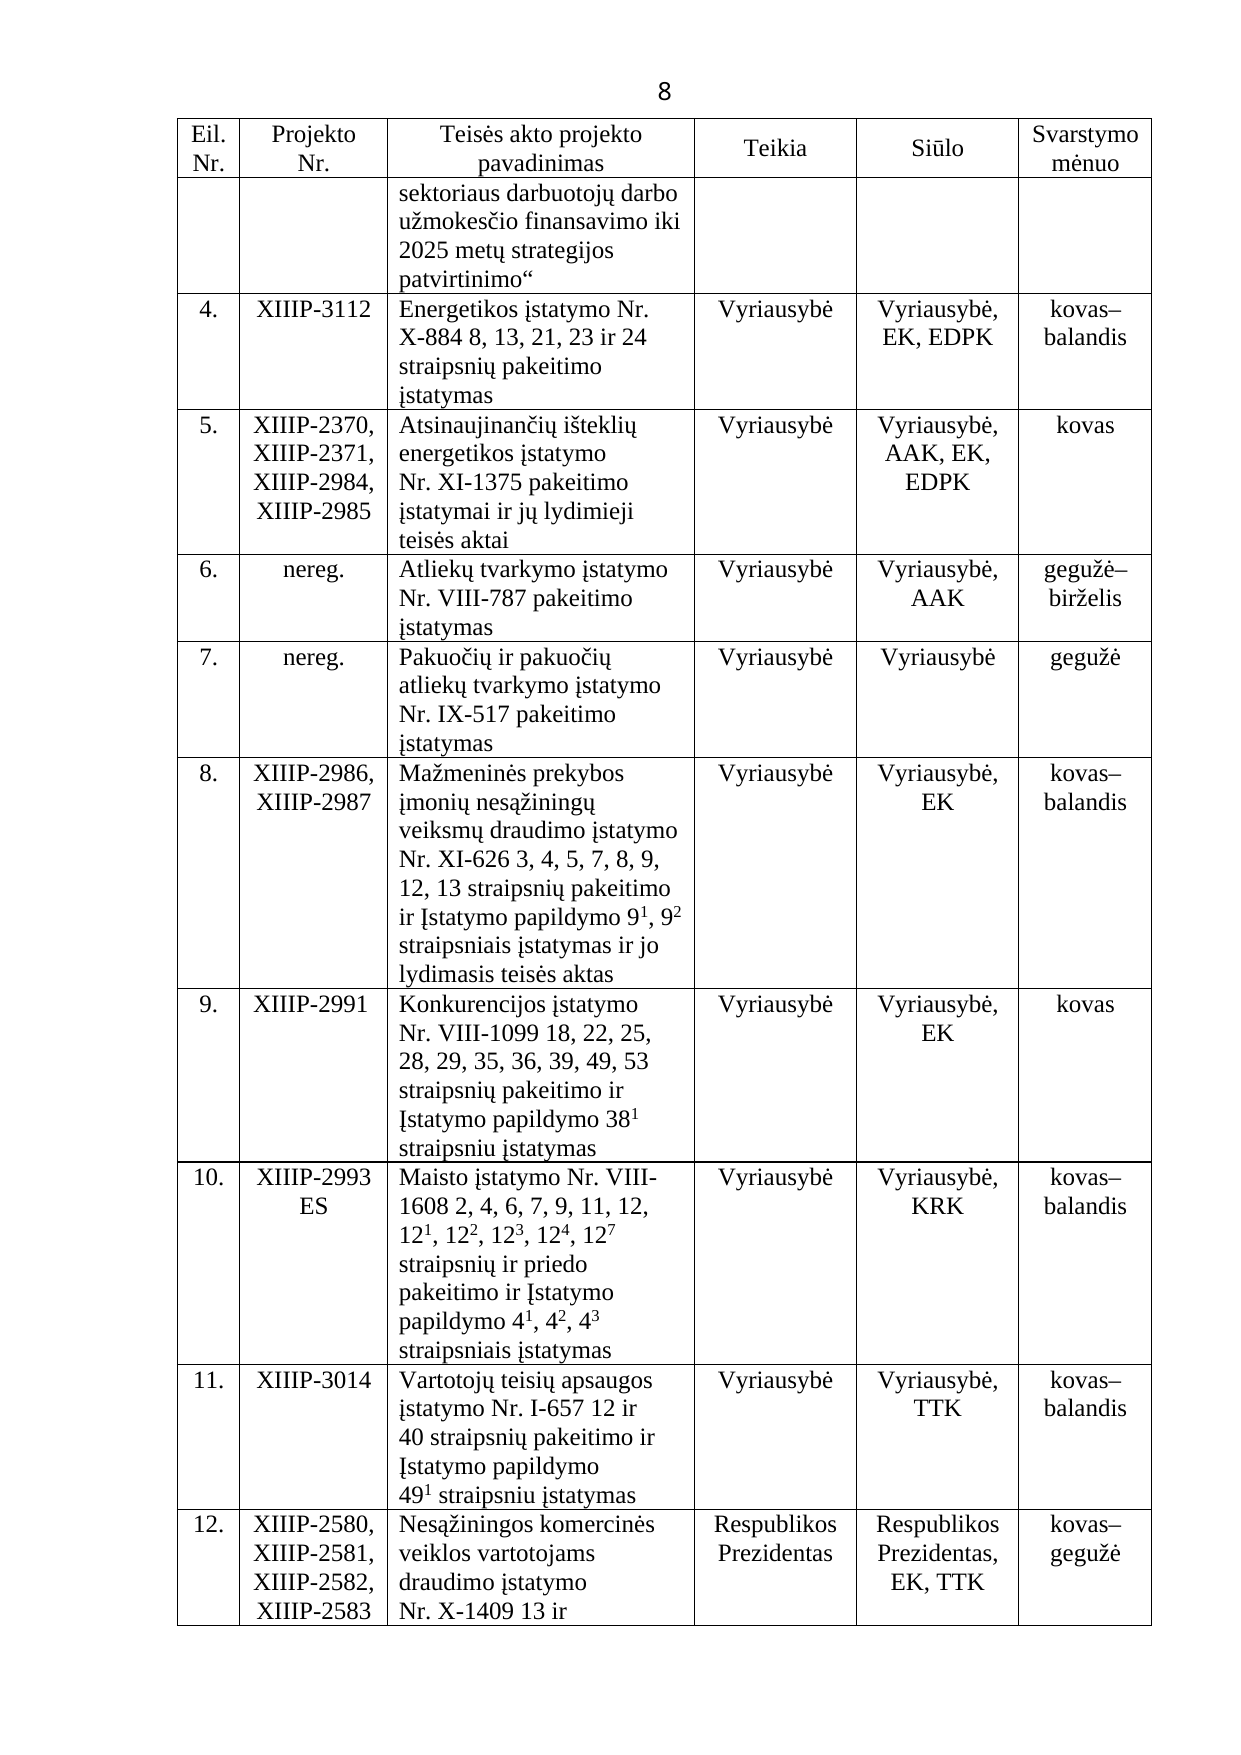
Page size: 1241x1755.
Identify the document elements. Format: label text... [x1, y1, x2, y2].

table_cell Vyriausybė [695, 1163, 856, 1364]
table_cell Vyriausybė, TTK [857, 1365, 1018, 1508]
table_cell kovas– balandis [1019, 1365, 1151, 1508]
table_cell 10. [178, 1163, 239, 1364]
table_cell [695, 178, 856, 293]
table_cell kovas [1019, 410, 1151, 553]
table_cell Vyriausybė [695, 294, 856, 409]
table_cell 6. [178, 555, 239, 641]
table_cell 4. [178, 294, 239, 409]
table_cell [857, 178, 1018, 293]
table_cell Vartotojų teisių apsaugos įstatymo Nr. I-657 12 ir 40 straipsnių pakeitimo ir Įstatymo papildymo 491 straipsniu įstatymas [388, 1365, 694, 1508]
table_cell Maisto įstatymo Nr. VIII-1608 2, 4, 6, 7, 9, 11, 12, 121, 122, 123, 124, 127 straipsnių ir priedo pakeitimo ir Įstatymo papildymo 41, 42, 43 straipsniais įstatymas [388, 1163, 694, 1364]
table_cell XIIIP-2993 ES [240, 1163, 387, 1364]
table_cell Vyriausybė [857, 642, 1018, 757]
table_cell XIIIP-2986, XIIIP-2987 [240, 758, 387, 988]
table_cell Vyriausybė [695, 1365, 856, 1508]
table_cell [240, 178, 387, 293]
table_header Siūlo [857, 119, 1018, 177]
table_cell Vyriausybė [695, 555, 856, 641]
table_cell Atsinaujinančių išteklių energetikos įstatymo Nr. XI-1375 pakeitimo įstatymai ir jų lydimieji teisės aktai [388, 410, 694, 553]
table_cell gegužė [1019, 642, 1151, 757]
table_header Svarstymo mėnuo [1019, 119, 1151, 177]
table_cell Vyriausybė [695, 989, 856, 1161]
table_cell Energetikos įstatymo Nr. X-884 8, 13, 21, 23 ir 24 straipsnių pakeitimo įstatymas [388, 294, 694, 409]
table_cell Respublikos Prezidentas, EK, TTK [857, 1510, 1018, 1624]
table_cell sektoriaus darbuotojų darbo užmokesčio finansavimo iki 2025 metų strategijos patvirtinimo“ [388, 178, 694, 293]
table_header Teisės akto projekto pavadinimas [388, 119, 694, 177]
table_cell nereg. [240, 642, 387, 757]
table_cell [1019, 178, 1151, 293]
table_cell 7. [178, 642, 239, 757]
table_cell Vyriausybė, KRK [857, 1163, 1018, 1364]
table_cell 12. [178, 1510, 239, 1624]
table_header Teikia [695, 119, 856, 177]
table_cell Respublikos Prezidentas [695, 1510, 856, 1624]
table_cell Vyriausybė, EK [857, 758, 1018, 988]
table_cell kovas– balandis [1019, 1163, 1151, 1364]
table_cell XIIIP-2991 [240, 989, 387, 1161]
table_cell kovas– gegužė [1019, 1510, 1151, 1624]
table_cell Vyriausybė [695, 642, 856, 757]
table_cell XIIIP-2580, XIIIP-2581, XIIIP-2582, XIIIP-2583 [240, 1510, 387, 1624]
table_cell Vyriausybė, EK [857, 989, 1018, 1161]
table_cell kovas– balandis [1019, 294, 1151, 409]
table_cell nereg. [240, 555, 387, 641]
table_cell Atliekų tvarkymo įstatymo Nr. VIII-787 pakeitimo įstatymas [388, 555, 694, 641]
table_cell kovas [1019, 989, 1151, 1161]
table_header Projekto Nr. [240, 119, 387, 177]
table_cell Nesąžiningos komercinės veiklos vartotojams draudimo įstatymo Nr. X-1409 13 ir [388, 1510, 694, 1624]
table_cell Konkurencijos įstatymo Nr. VIII-1099 18, 22, 25, 28, 29, 35, 36, 39, 49, 53 straipsnių pakeitimo ir Įstatymo papildymo 381 straipsniu įstatymas [388, 989, 694, 1161]
table_cell XIIIP-3014 [240, 1365, 387, 1508]
table_cell Mažmeninės prekybos įmonių nesąžiningų veiksmų draudimo įstatymo Nr. XI-626 3, 4, 5, 7, 8, 9, 12, 13 straipsnių pakeitimo ir Įstatymo papildymo 91, 92 straipsniais įstatymas ir jo lydimasis teisės aktas [388, 758, 694, 988]
table_cell Vyriausybė, AAK, EK, EDPK [857, 410, 1018, 553]
table_cell kovas– balandis [1019, 758, 1151, 988]
table_cell Vyriausybė [695, 410, 856, 553]
table_cell 8. [178, 758, 239, 988]
table_cell Vyriausybė, EK, EDPK [857, 294, 1018, 409]
table_cell 11. [178, 1365, 239, 1508]
table_cell gegužė– birželis [1019, 555, 1151, 641]
table_cell 5. [178, 410, 239, 553]
table_cell 9. [178, 989, 239, 1161]
table_cell Vyriausybė, AAK [857, 555, 1018, 641]
table_cell Vyriausybė [695, 758, 856, 988]
table_cell Pakuočių ir pakuočių atliekų tvarkymo įstatymo Nr. IX-517 pakeitimo įstatymas [388, 642, 694, 757]
table_header Eil. Nr. [178, 119, 239, 177]
table_cell XIIIP-2370, XIIIP-2371, XIIIP-2984, XIIIP-2985 [240, 410, 387, 553]
table_cell XIIIP-3112 [240, 294, 387, 409]
table_cell [178, 178, 239, 293]
